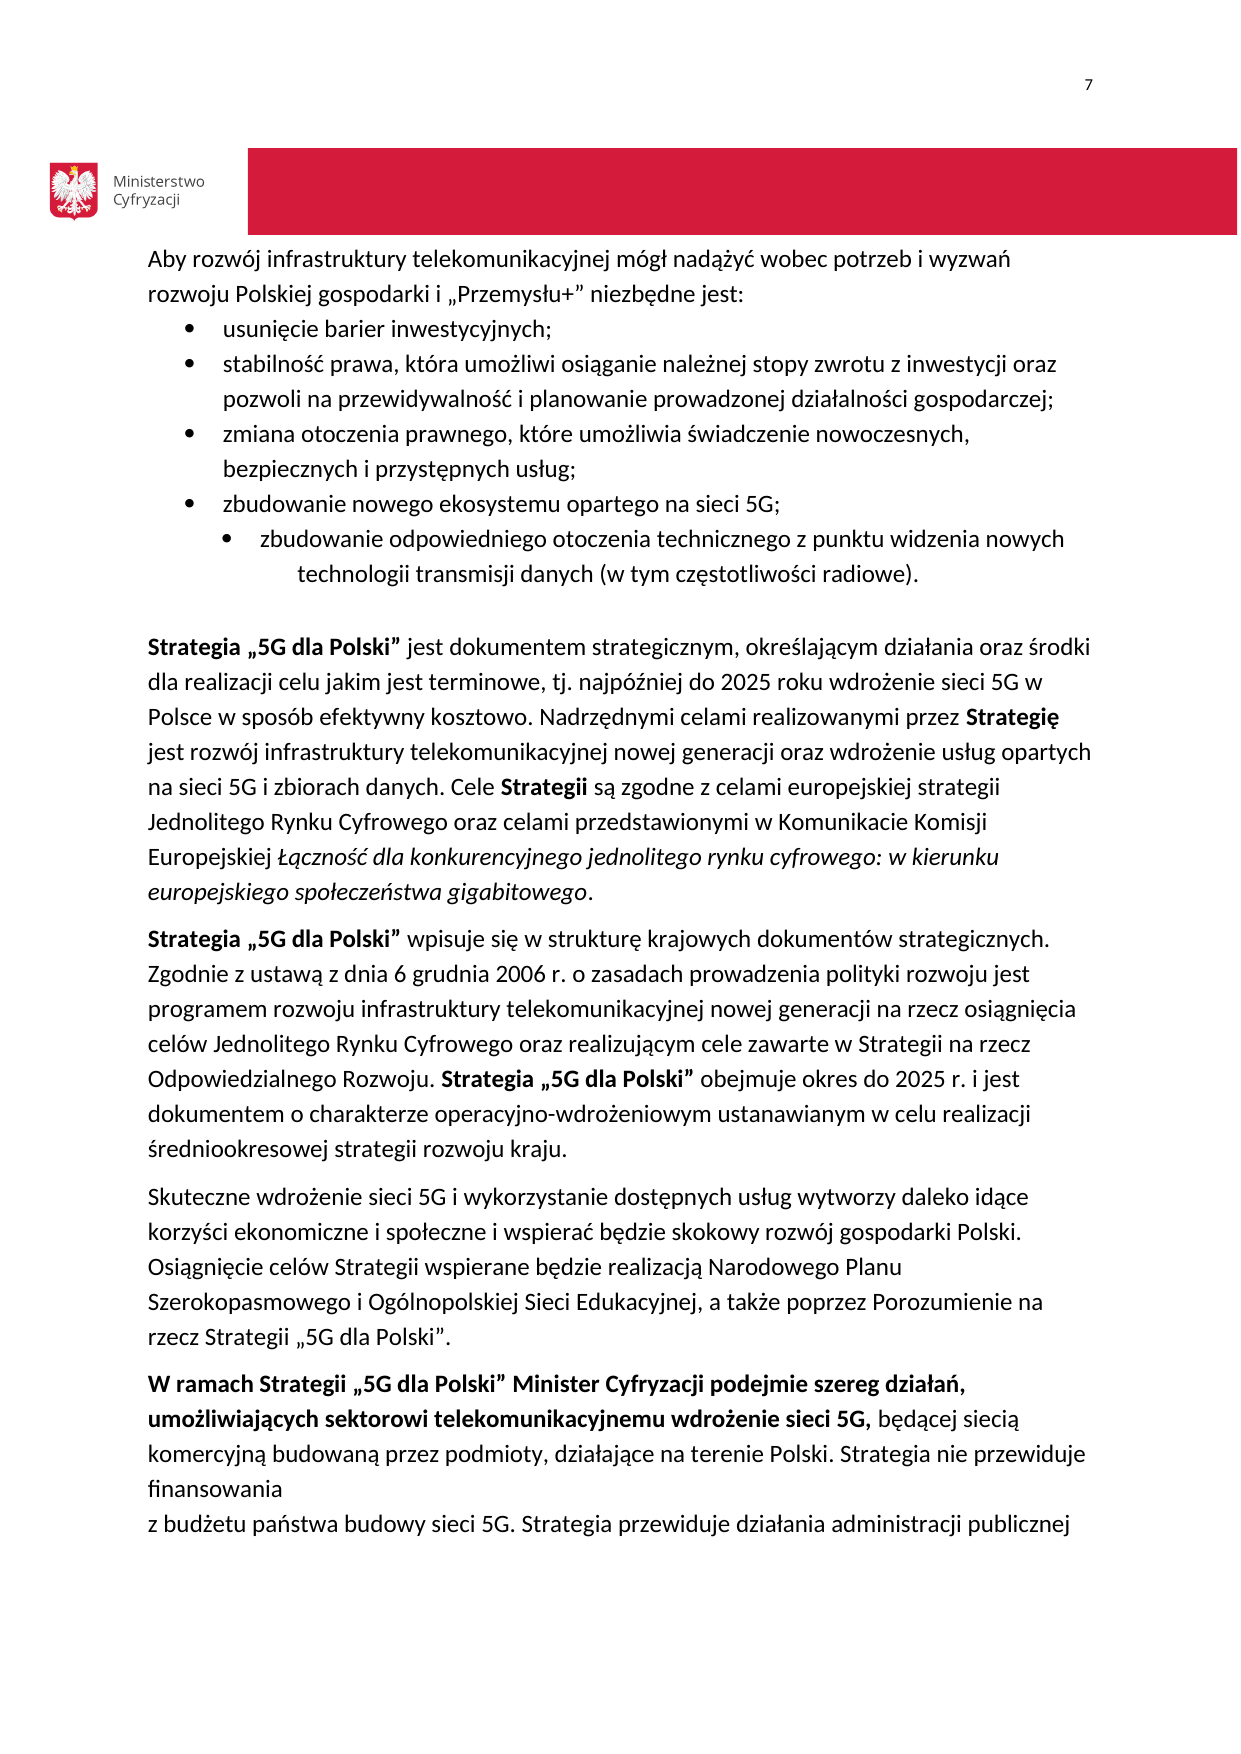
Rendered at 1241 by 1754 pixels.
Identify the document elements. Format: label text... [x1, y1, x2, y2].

text Strategia „5G dla Polski” jest dokumentem strategicznym, określającym działania oraz środki dla realizacji celu jakim jest terminowe, tj. najpóźniej do 2025 roku wdrożenie sieci 5G w Polsce w sposób efektywny kosztowo. Nadrzędnymi celami realizowanymi przez Strategię jest rozwój infrastruktury telekomunikacyjnej nowej generacji oraz wdrożenie usług opartych na sieci 5G i zbiorach danych. Cele Strategii są zgodne z celami europejskiej strategii Jednolitego Rynku Cyfrowego oraz celami przedstawionymi w Komunikacie Komisji Europejskiej Łączność dla konkurencyjnego jednolitego rynku cyfrowego: w kierunku europejskiego społeczeństwa gigabitowego. [148, 631, 1093, 907]
text Strategia „5G dla Polski” wpisuje się w strukturę krajowych dokumentów strategicznych. Zgodnie z ustawą z dnia 6 grudnia 2006 r. o zasadach prowadzenia polityki rozwoju jest programem rozwoju infrastruktury telekomunikacyjnej nowej generacji na rzecz osiągnięcia celów Jednolitego Rynku Cyfrowego oraz realizującym cele zawarte w Strategii na rzecz Odpowiedzialnego Rozwoju. Strategia „5G dla Polski” obejmuje okres do 2025 r. i jest dokumentem o charakterze operacyjno-wdrożeniowym ustanawianym w celu realizacji średniookresowej strategii rozwoju kraju. [148, 924, 1093, 1164]
list zbudowanie nowego ekosystemu opartego na sieci 5G; [185, 489, 1093, 519]
text Skuteczne wdrożenie sieci 5G i wykorzystanie dostępnych usług wytworzy daleko idące korzyści ekonomiczne i społeczne i wspierać będzie skokowy rozwój gospodarki Polski. Osiągnięcie celów Strategii wspierane będzie realizacją Narodowego Planu Szerokopasmowego i Ogólnopolskiej Sieci Edukacyjnej, a także poprzez Porozumienie na rzecz Strategii „5G dla Polski”. [148, 1181, 1093, 1352]
list stabilność prawa, która umożliwi osiąganie należnej stopy zwrotu z inwestycji oraz pozwoli na przewidywalność i planowanie prowadzonej działalności gospodarczej; [185, 349, 1093, 414]
list zmiana otoczenia prawnego, które umożliwia świadczenie nowoczesnych, bezpiecznych i przystępnych usług; [185, 419, 1093, 484]
list zbudowanie odpowiedniego otoczenia technicznego z punktu widzenia nowych technologii transmisji danych (w tym częstotliwości radiowe). [222, 524, 1093, 589]
text Aby rozwój infrastruktury telekomunikacyjnej mógł nadążyć wobec potrzeb i wyzwań rozwoju Polskiej gospodarki i „Przemysłu+” niezbędne jest: [148, 235, 1093, 309]
list usunięcie barier inwestycyjnych; [185, 314, 1093, 344]
text W ramach Strategii „5G dla Polski” Minister Cyfryzacji podejmie szereg działań, umożliwiających sektorowi telekomunikacyjnemu wdrożenie sieci 5G, będącej siecią komercyjną budowaną przez podmioty, działające na terenie Polski. Strategia nie przewiduje finansowania z budżetu państwa budowy sieci 5G. Strategia przewiduje działania administracji publicznej [148, 1369, 1093, 1539]
